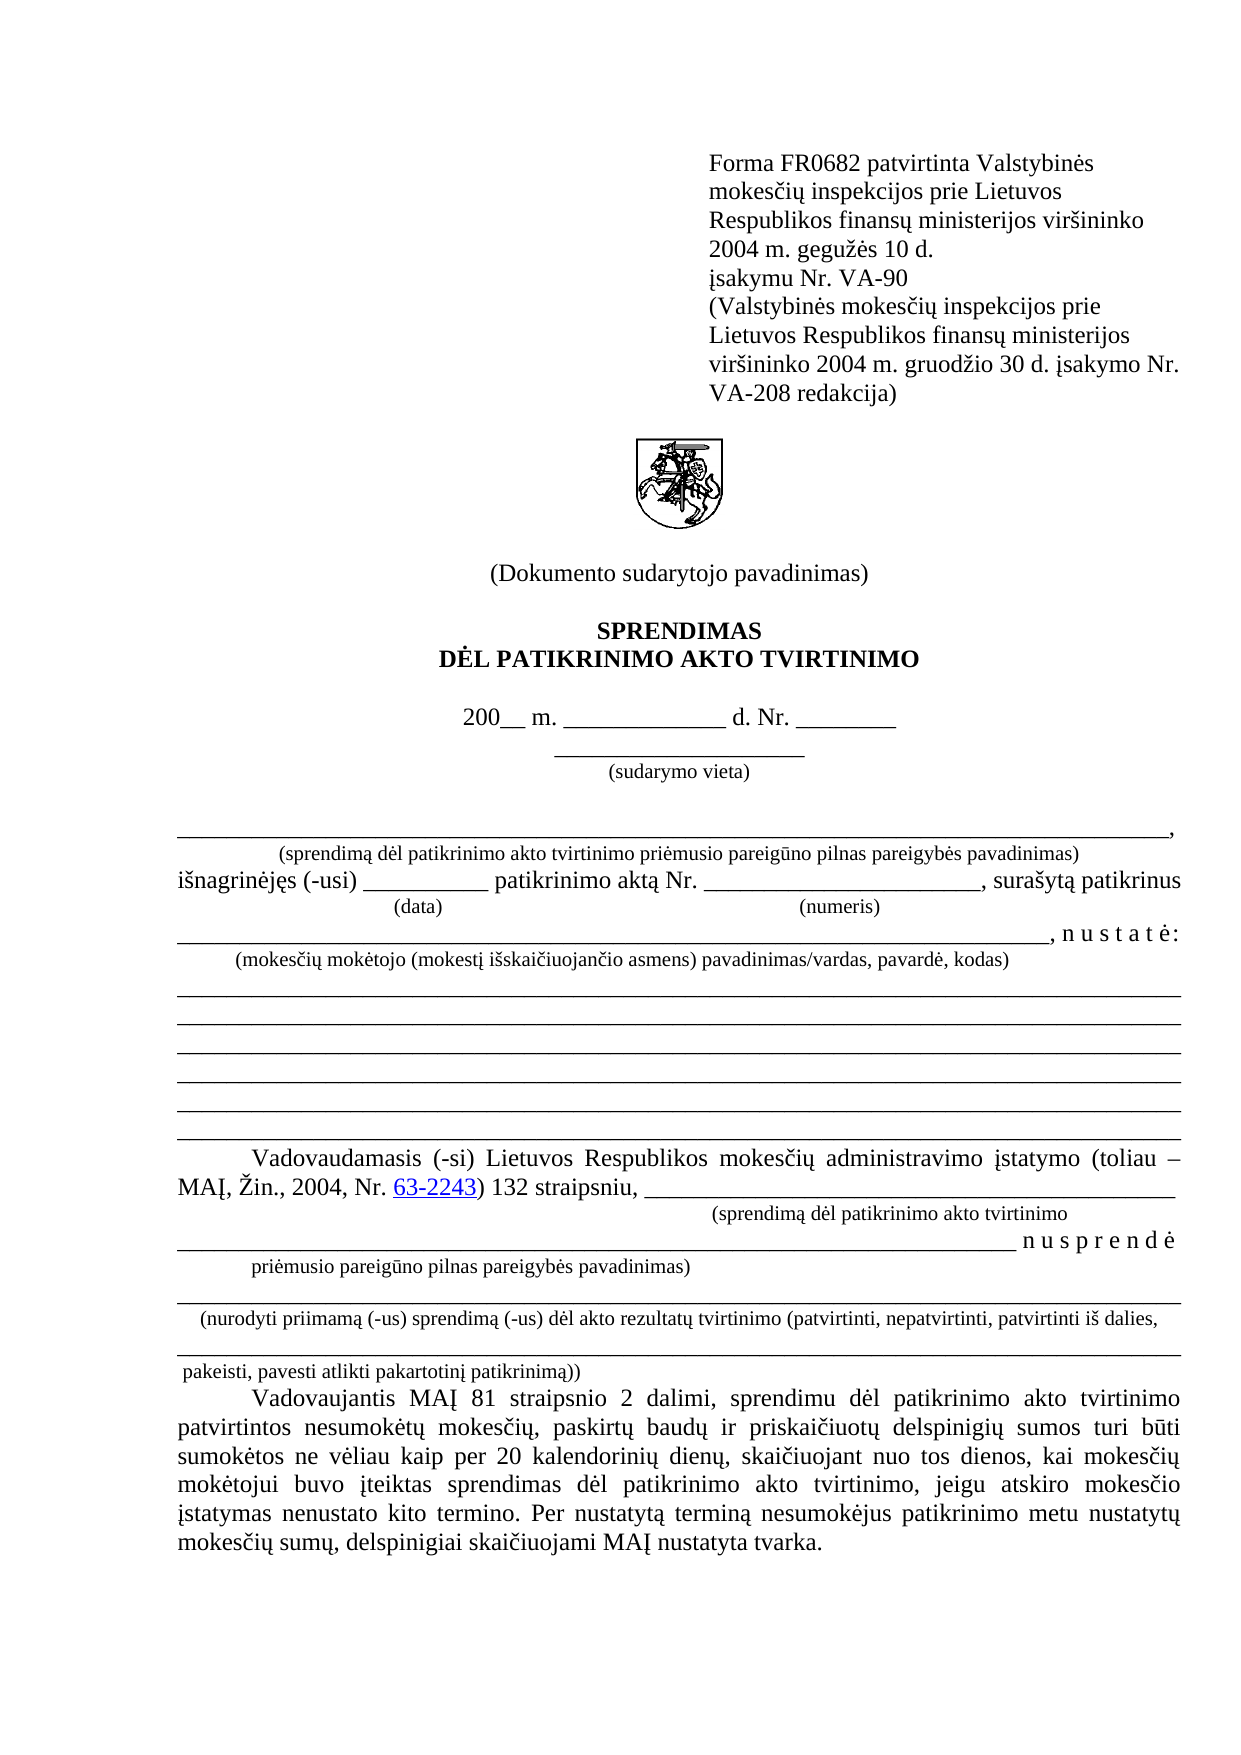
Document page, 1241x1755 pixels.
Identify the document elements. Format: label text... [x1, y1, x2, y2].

text Forma FR0682 patvirtinta Valstybinės mokesčių inspekcijos prie Lietuvos Respublikos finansų ministerijos viršininko 2004 m. gegužės 10 d. [709, 148, 1181, 263]
text įsakymu Nr. VA-90 [177, 263, 1181, 291]
text (data) (numeris) [177, 894, 1181, 918]
text SPRENDIMAS [177, 616, 1181, 644]
text ____________________ [177, 731, 1181, 759]
text (sprendimą dėl patikrinimo akto tvirtinimo [177, 1201, 1181, 1225]
text , nustatė: [177, 918, 1181, 947]
text nusprendė [177, 1225, 1181, 1253]
text (Valstybinės mokesčių inspekcijos prie Lietuvos Respublikos finansų ministerijos viršininko 2004 m. gruodžio 30 d. įsakymo Nr. VA-208 redakcija) [709, 291, 1181, 406]
text priėmusio pareigūno pilnas pareigybės pavadinimas) [177, 1253, 1181, 1278]
text pakeisti, pavesti atlikti pakartotinį patikrinimą)) [177, 1359, 1181, 1383]
text Vadovaujantis MAĮ 81 straipsnio 2 dalimi, sprendimu dėl patikrinimo akto tvirtinimo patvirtintos nesumokėtų mokesčių, paskirtų baudų ir priskaičiuotų delspinigių sumos turi būti sumokėtos ne vėliau kaip per 20 kalendorinių dienų, skaičiuojant nuo tos dienos, kai mokesčių mokėtojui buvo įteiktas sprendimas dėl patikrinimo akto tvirtinimo, jeigu atskiro mokesčio įstatymas nenustato kito termino. Per nustatytą terminą nesumokėjus patikrinimo metu nustatytų mokesčių sumų, delspinigiai skaičiuojami MAĮ nustatyta tvarka. [177, 1383, 1181, 1556]
text (sprendimą dėl patikrinimo akto tvirtinimo priėmusio pareigūno pilnas pareigybės pavadinimas) [177, 841, 1181, 865]
text , [177, 812, 1181, 841]
text Vadovaudamasis (-si) Lietuvos Respublikos mokesčių administravimo įstatymo (toliau – MAĮ, Žin., 2004, Nr. 63-2243) 132 straipsniu, [177, 1143, 1181, 1201]
text DĖL PATIKRINIMO AKTO TVIRTINIMO [177, 644, 1181, 673]
text (sudarymo vieta) [177, 759, 1181, 783]
text (Dokumento sudarytojo pavadinimas) [177, 558, 1181, 587]
text (mokesčių mokėtojo (mokestį išskaičiuojančio asmens) pavadinimas/vardas, pavardė, kodas) [177, 947, 1181, 971]
text išnagrinėjęs (-usi) __________ patikrinimo aktą Nr. , surašytą patikrinus [177, 865, 1181, 894]
text 200__ m. _____________ d. Nr. ________ [177, 702, 1181, 731]
text (nurodyti priimamą (-us) sprendimą (-us) dėl akto rezultatų tvirtinimo (patvirtinti, nepatvirtinti, patvirtinti iš dalies, [177, 1306, 1181, 1330]
